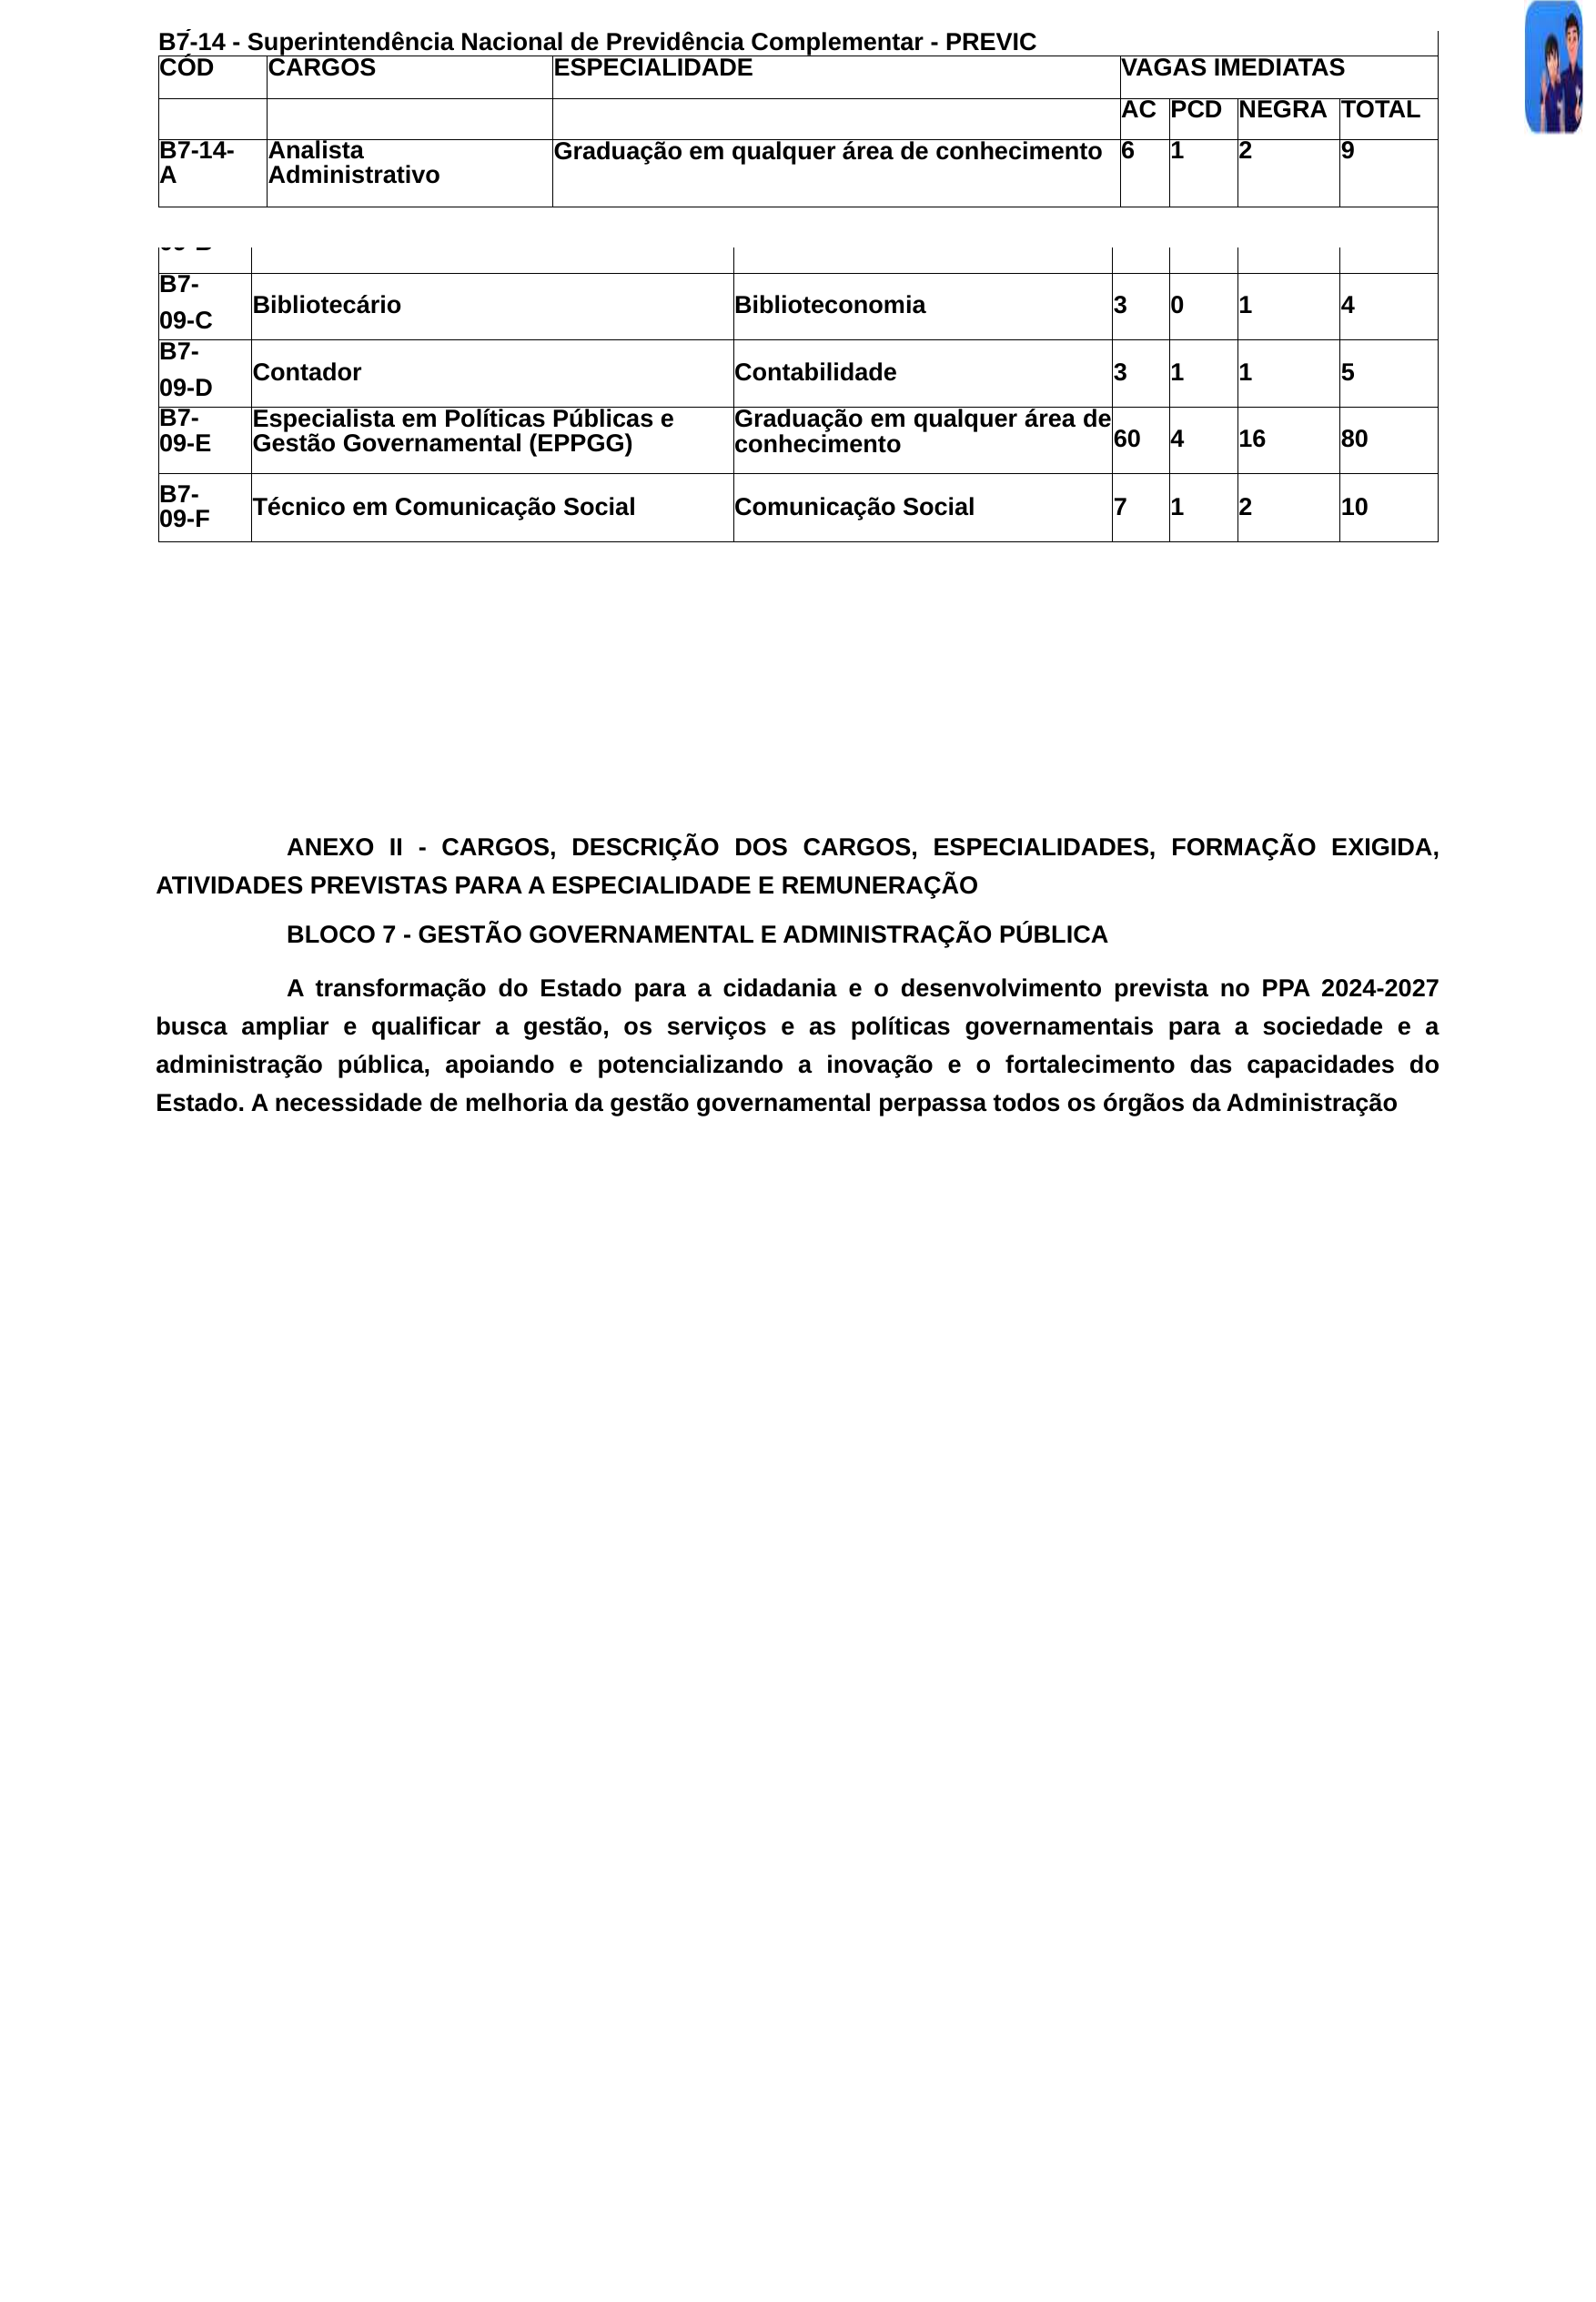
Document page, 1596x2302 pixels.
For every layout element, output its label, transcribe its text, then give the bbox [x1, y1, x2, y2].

table_cell B7- 09-E [159, 408, 251, 473]
table_cell Arquivologia [734, 247, 1112, 273]
table_cell 60 [1113, 408, 1169, 473]
table_cell AC [1121, 99, 1169, 139]
table_cell 6 [1121, 140, 1169, 207]
table_cell B7- 09-D [159, 340, 251, 407]
table_cell 3 [1113, 274, 1169, 339]
table_cell 2 [1238, 164, 1339, 207]
table_header VAGAS IMEDIATAS [1121, 56, 1438, 98]
table_cell 0 [1170, 274, 1237, 339]
table_cell 16 [1340, 247, 1438, 273]
table_cell 12 [1113, 247, 1169, 273]
table_cell Contador [252, 340, 733, 407]
table_cell NEGRA [1238, 123, 1339, 139]
table_cell 3 [1238, 247, 1339, 273]
table_cell 1 [1238, 318, 1339, 339]
table_cell 4 [1170, 408, 1237, 473]
table_cell Graduação em qualquer área de conhecimento [553, 140, 1120, 207]
table_header ESPECIALIDADE [553, 56, 1120, 98]
table_cell 5 [1340, 340, 1438, 407]
table_cell Graduação em qualquer área de conhecimento [734, 458, 1112, 473]
table_cell 1 [1170, 474, 1237, 541]
text ANEXO II - CARGOS, DESCRIÇÃO DOS CARGOS, ESPECIALIDADES, FORMAÇÃO EXIGIDA, ATIVIDADES PREVISTAS PARA A ESPECIALIDADE E REMUNERAÇÃO [156, 825, 1440, 902]
table_cell 1 [1170, 247, 1237, 273]
table_cell Contabilidade [734, 386, 1112, 407]
table_cell Analista Administrativo [268, 140, 552, 207]
table_cell Biblioteconomia [734, 318, 1112, 339]
table_cell 9 [1340, 140, 1438, 207]
table_cell PCD [1170, 99, 1237, 139]
table_cell 2 [1238, 520, 1339, 541]
table_cell Comunicação Social [734, 474, 1112, 495]
table_cell B7- 09-B [159, 247, 251, 273]
table_cell [553, 99, 1120, 139]
table_cell 80 [1340, 408, 1438, 473]
table_cell [268, 99, 552, 139]
table_cell 1 [1238, 340, 1339, 361]
table_cell Contabilidade [734, 340, 1112, 361]
table_cell 1 [1238, 274, 1339, 294]
table_cell Comunicação Social [734, 520, 1112, 541]
text A transformação do Estado para a cidadania e o desenvolvimento prevista no PPA 2024-2027 busca ampliar e qualificar a gestão, os serviços e as políticas governamentais para a sociedade e a administração pública, apoiando e potencializando a inovação e o fortalecimento das capacidades do Estado. A necessidade de melhoria da gestão governamental perpassa todos os órgãos da Administração [156, 966, 1440, 1119]
table_cell 1 [1238, 386, 1339, 407]
table_cell Bibliotecário [252, 274, 733, 339]
table_cell 7 [1113, 474, 1169, 541]
table_cell TOTAL [1340, 99, 1438, 139]
table_cell 4 [1340, 274, 1438, 339]
table_cell 10 [1340, 474, 1438, 541]
table_cell Técnico em Comunicação Social [252, 474, 733, 541]
table_cell 16 [1238, 452, 1339, 473]
table_cell Especialista em Políticas Públicas e Gestão Governamental (EPPGG) [252, 408, 733, 473]
table_cell B7-14- A [159, 140, 267, 207]
text B7-14 - Superintendência Nacional de Previdência Complementar - PREVIC [158, 31, 1438, 56]
table_cell 2 [1238, 474, 1339, 495]
table_cell Arquivista [252, 247, 733, 273]
table_cell B7- 09-F [159, 474, 251, 541]
table_cell B7- 09-C [159, 274, 251, 339]
table_cell 1 [1170, 140, 1237, 207]
table_cell 16 [1238, 408, 1339, 428]
table_header CARGOS [268, 56, 552, 98]
table_cell 1 [1170, 340, 1237, 407]
table_header CÓD [159, 56, 267, 98]
table_cell Biblioteconomia [734, 274, 1112, 294]
table_cell 3 [1113, 340, 1169, 407]
table_cell [159, 99, 267, 139]
text BLOCO 7 - GESTÃO GOVERNAMENTAL E ADMINISTRAÇÃO PÚBLICA [156, 924, 1440, 948]
